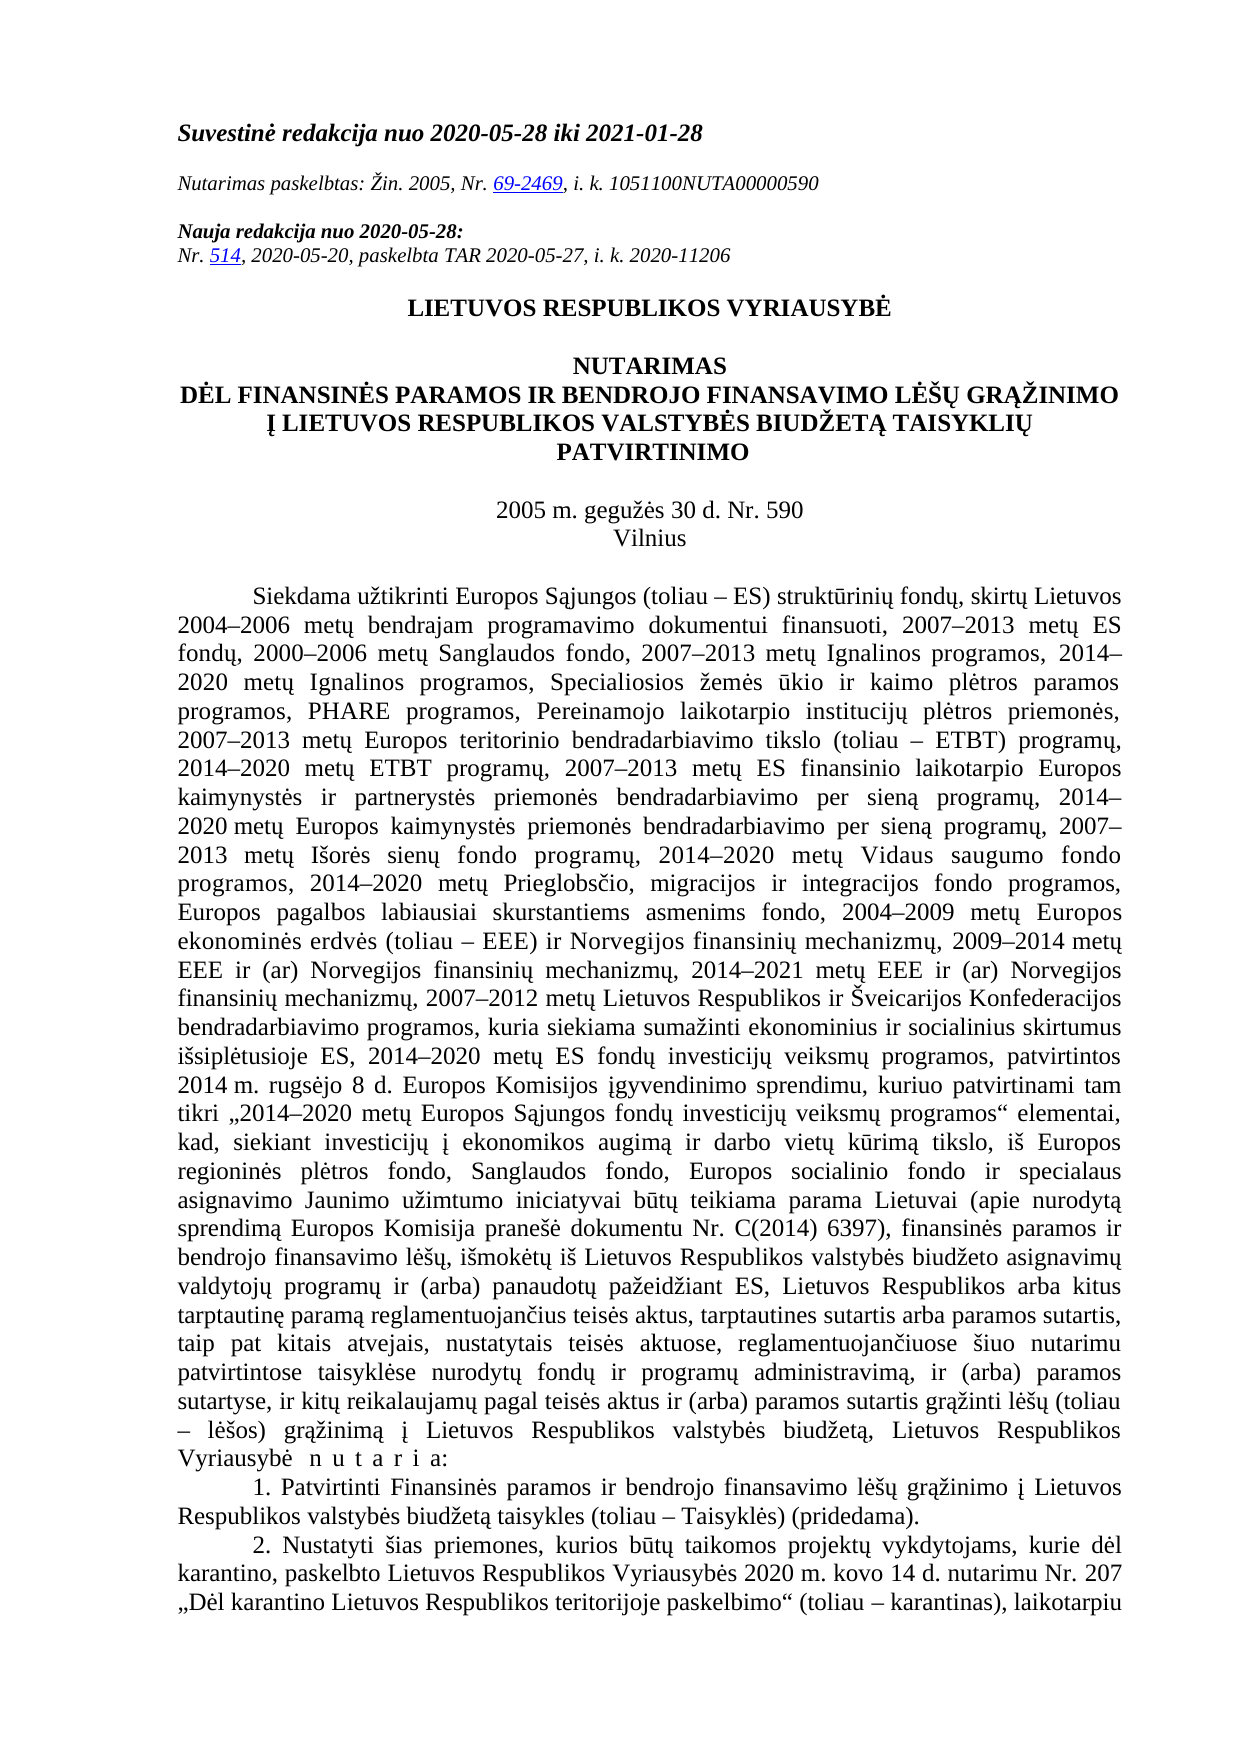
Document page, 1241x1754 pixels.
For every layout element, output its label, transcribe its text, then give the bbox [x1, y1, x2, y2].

text Siekdama užtikrinti Europos Sąjungos (toliau – ES) struktūrinių fondų, skirtų Lietuvos 2004–2006 metų bendrajam programavimo dokumentui finansuoti, 2007–2013 metų ES fondų, 2000–2006 metų Sanglaudos fondo, 2007–2013 metų Ignalinos programos, 2014–2020 metų Ignalinos programos, Specialiosios žemės ūkio ir kaimo plėtros paramos programos, PHARE programos, Pereinamojo laikotarpio institucijų plėtros priemonės, 2007–2013 metų Europos teritorinio bendradarbiavimo tikslo (toliau – ETBT) programų, 2014–2020 metų ETBT programų, 2007–2013 metų ES finansinio laikotarpio Europos kaimynystės ir partnerystės priemonės bendradarbiavimo per sieną programų, 2014–2020 metų Europos kaimynystės priemonės bendradarbiavimo per sieną programų, 2007–2013 metų Išorės sienų fondo programų, 2014–2020 metų Vidaus saugumo fondo programos, 2014–2020 metų Prieglobsčio, migracijos ir integracijos fondo programos, Europos pagalbos labiausiai skurstantiems asmenims fondo, 2004–2009 metų Europos ekonominės erdvės (toliau – EEE) ir Norvegijos finansinių mechanizmų, 2009–2014 metų EEE ir (ar) Norvegijos finansinių mechanizmų, 2014–2021 metų EEE ir (ar) Norvegijos finansinių mechanizmų, 2007–2012 metų Lietuvos Respublikos ir Šveicarijos Konfederacijos bendradarbiavimo programos, kuria siekiama sumažinti ekonominius ir socialinius skirtumus išsiplėtusioje ES, 2014–2020 metų ES fondų investicijų veiksmų programos, patvirtintos 2014 m. rugsėjo 8 d. Europos Komisijos įgyvendinimo sprendimu, kuriuo patvirtinami tam tikri „2014–2020 metų Europos Sąjungos fondų investicijų veiksmų programos“ elementai, kad, siekiant investicijų į ekonomikos augimą ir darbo vietų kūrimą tikslo, iš Europos regioninės plėtros fondo, Sanglaudos fondo, Europos socialinio fondo ir specialaus asignavimo Jaunimo užimtumo iniciatyvai būtų teikiama parama Lietuvai (apie nurodytą sprendimą Europos Komisija pranešė dokumentu Nr. C(2014) 6397), finansinės paramos ir bendrojo finansavimo lėšų, išmokėtų iš Lietuvos Respublikos valstybės biudžeto asignavimų valdytojų programų ir (arba) panaudotų pažeidžiant ES, Lietuvos Respublikos arba kitus tarptautinę paramą reglamentuojančius teisės aktus, tarptautines sutartis arba paramos sutartis, taip pat kitais atvejais, nustatytais teisės aktuose, reglamentuojančiuose šiuo nutarimu patvirtintose taisyklėse nurodytų fondų ir programų administravimą, ir (arba) paramos sutartyse, ir kitų reikalaujamų pagal teisės aktus ir (arba) paramos sutartis grąžinti lėšų (toliau – lėšos) grąžinimą į Lietuvos Respublikos valstybės biudžetą, Lietuvos Respublikos Vyriausybė nutaria: [177, 581, 1122, 1472]
text Suvestinė redakcija nuo 2020-05-28 iki 2021-01-28 [177, 118, 1122, 147]
text 1. Patvirtinti Finansinės paramos ir bendrojo finansavimo lėšų grąžinimo į Lietuvos Respublikos valstybės biudžetą taisykles (toliau – Taisyklės) (pridedama). [177, 1472, 1122, 1530]
text PATVIRTINIMO [177, 437, 1122, 466]
text DĖL FINANSINĖS PARAMOS IR BENDROJO FINANSAVIMO LĖŠŲ GRĄŽINIMO Į LIETUVOS RESPUBLIKOS VALSTYBĖS BIUDŽETĄ TAISYKLIŲ [177, 380, 1122, 437]
text Vilnius [177, 523, 1122, 552]
text Nauja redakcija nuo 2020-05-28: [177, 219, 1122, 243]
text Nr. 514, 2020-05-20, paskelbta TAR 2020-05-27, i. k. 2020-11206 [177, 243, 1122, 267]
text Nutarimas paskelbtas: Žin. 2005, Nr. 69-2469, i. k. 1051100NUTA00000590 [177, 171, 1122, 195]
text NUTARIMAS [177, 351, 1122, 380]
text 2. Nustatyti šias priemones, kurios būtų taikomos projektų vykdytojams, kurie dėl karantino, paskelbto Lietuvos Respublikos Vyriausybės 2020 m. kovo 14 d. nutarimu Nr. 207 „Dėl karantino Lietuvos Respublikos teritorijoje paskelbimo“ (toliau – karantinas), laikotarpiu [177, 1530, 1122, 1616]
text LIETUVOS RESPUBLIKOS VYRIAUSYBĖ [177, 293, 1122, 322]
text 2005 m. gegužės 30 d. Nr. 590 [177, 495, 1122, 523]
